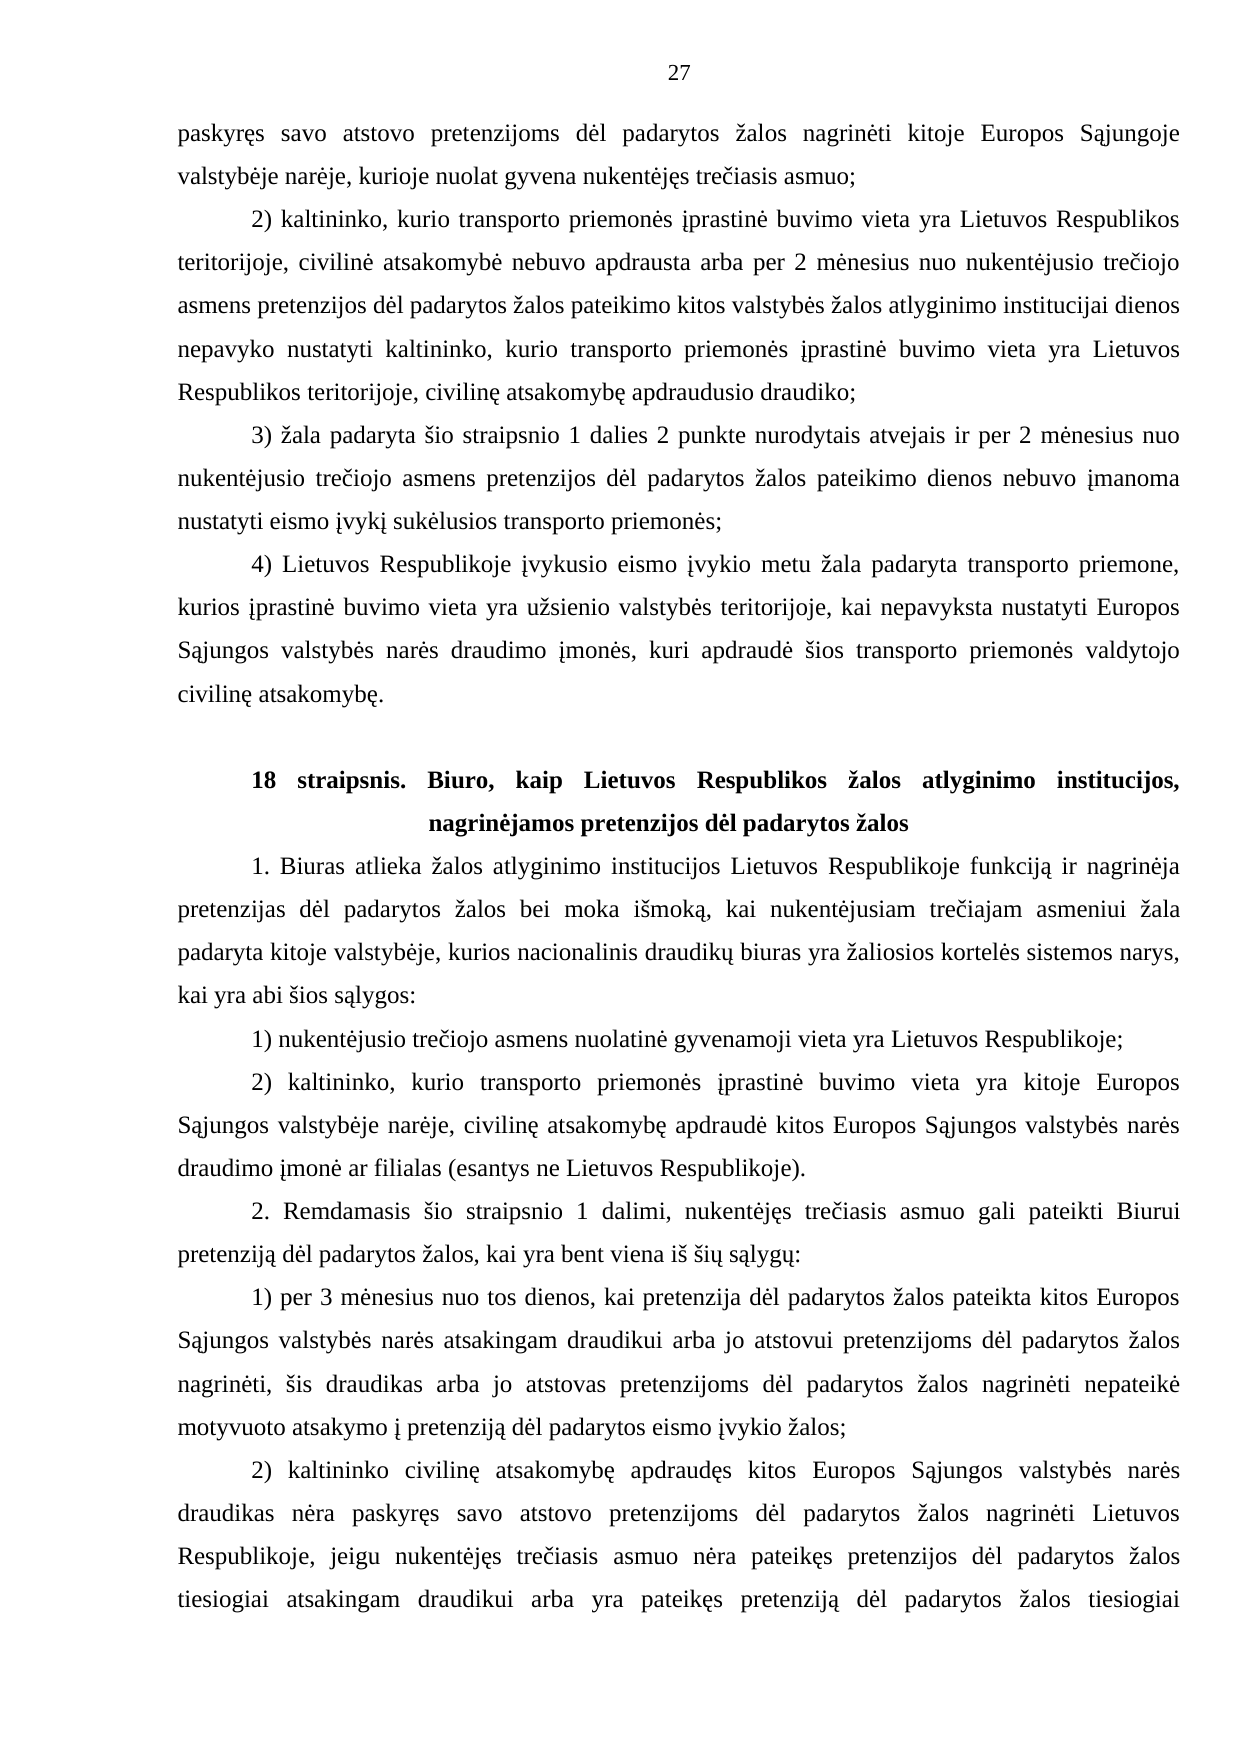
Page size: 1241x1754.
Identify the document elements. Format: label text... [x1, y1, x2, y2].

text 2) kaltininko, kurio transporto priemonės įprastinė buvimo vieta yra Lietuvos Respublikos teritorijoje, civilinė atsakomybė nebuvo apdrausta arba per 2 mėnesius nuo nukentėjusio trečiojo asmens pretenzijos dėl padarytos žalos pateikimo kitos valstybės žalos atlyginimo institucijai dienos nepavyko nustatyti kaltininko, kurio transporto priemonės įprastinė buvimo vieta yra Lietuvos Respublikos teritorijoje, civilinę atsakomybę apdraudusio draudiko; [177, 204, 1181, 406]
text 1) nukentėjusio trečiojo asmens nuolatinė gyvenamoji vieta yra Lietuvos Respublikoje; [177, 1024, 1181, 1052]
text 4) Lietuvos Respublikoje įvykusio eismo įvykio metu žala padaryta transporto priemone, kurios įprastinė buvimo vieta yra užsienio valstybės teritorijoje, kai nepavyksta nustatyti Europos Sąjungos valstybės narės draudimo įmonės, kuri apdraudė šios transporto priemonės valdytojo civilinę atsakomybę. [177, 549, 1181, 707]
text 3) žala padaryta šio straipsnio 1 dalies 2 punkte nurodytais atvejais ir per 2 mėnesius nuo nukentėjusio trečiojo asmens pretenzijos dėl padarytos žalos pateikimo dienos nebuvo įmanoma nustatyti eismo įvykį sukėlusios transporto priemonės; [177, 420, 1181, 535]
text 1. Biuras atlieka žalos atlyginimo institucijos Lietuvos Respublikoje funkciją ir nagrinėja pretenzijas dėl padarytos žalos bei moka išmoką, kai nukentėjusiam trečiajam asmeniui žala padaryta kitoje valstybėje, kurios nacionalinis draudikų biuras yra žaliosios kortelės sistemos narys, kai yra abi šios sąlygos: [177, 851, 1181, 1009]
text paskyręs savo atstovo pretenzijoms dėl padarytos žalos nagrinėti kitoje Europos Sąjungoje valstybėje narėje, kurioje nuolat gyvena nukentėjęs trečiasis asmuo; [177, 118, 1181, 190]
text 2. Remdamasis šio straipsnio 1 dalimi, nukentėjęs trečiasis asmuo gali pateikti Biurui pretenziją dėl padarytos žalos, kai yra bent viena iš šių sąlygų: [177, 1196, 1181, 1268]
text 2) kaltininko, kurio transporto priemonės įprastinė buvimo vieta yra kitoje Europos Sąjungos valstybėje narėje, civilinę atsakomybę apdraudė kitos Europos Sąjungos valstybės narės draudimo įmonė ar filialas (esantys ne Lietuvos Respublikoje). [177, 1067, 1181, 1182]
text 18 straipsnis. Biuro, kaip Lietuvos Respublikos žalos atlyginimo institucijos, nagrinėjamos pretenzijos dėl padarytos žalos [251, 765, 1181, 837]
text 2) kaltininko civilinę atsakomybę apdraudęs kitos Europos Sąjungos valstybės narės draudikas nėra paskyręs savo atstovo pretenzijoms dėl padarytos žalos nagrinėti Lietuvos Respublikoje, jeigu nukentėjęs trečiasis asmuo nėra pateikęs pretenzijos dėl padarytos žalos tiesiogiai atsakingam draudikui arba yra pateikęs pretenziją dėl padarytos žalos tiesiogiai [177, 1455, 1181, 1613]
text 1) per 3 mėnesius nuo tos dienos, kai pretenzija dėl padarytos žalos pateikta kitos Europos Sąjungos valstybės narės atsakingam draudikui arba jo atstovui pretenzijoms dėl padarytos žalos nagrinėti, šis draudikas arba jo atstovas pretenzijoms dėl padarytos žalos nagrinėti nepateikė motyvuoto atsakymo į pretenziją dėl padarytos eismo įvykio žalos; [177, 1282, 1181, 1441]
